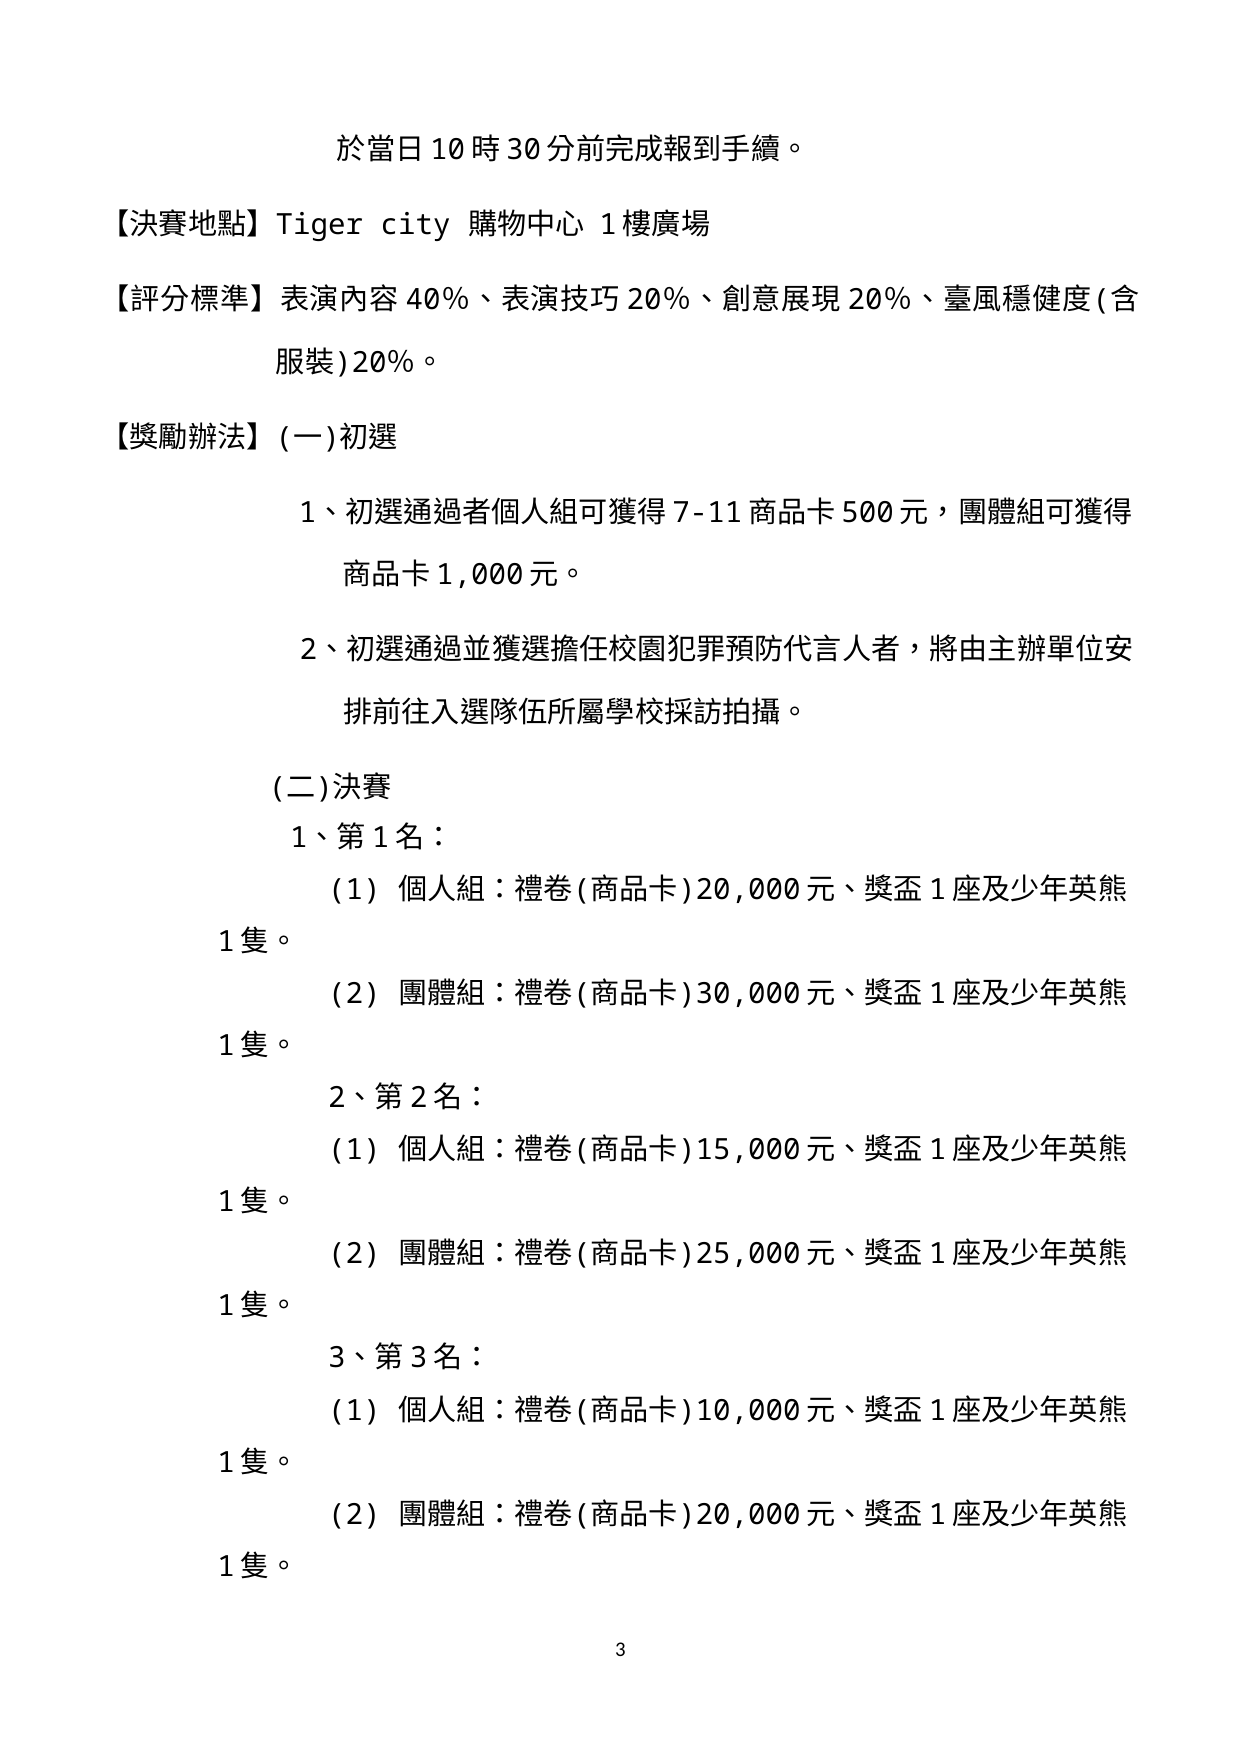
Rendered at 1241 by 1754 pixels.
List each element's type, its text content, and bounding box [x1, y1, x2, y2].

text 1、初選通過者個人組可獲得7-11商品卡500元，團體組可獲得商品卡1,000元。 [299, 468, 1140, 593]
text 2、初選通過並獲選擔任校園犯罪預防代言人者，將由主辦單位安排前往入選隊伍所屬學校採訪拍攝。 [299, 605, 1140, 730]
text 【決賽地點】Tiger city 購物中心 1樓廣場 [100, 180, 1140, 243]
text 3、第3名： [100, 1326, 1140, 1378]
text (2) 團體組：禮卷(商品卡)25,000元、獎盃1座及少年英熊1隻。 [100, 1222, 1140, 1326]
text 【評分標準】表演內容40％、表演技巧20％、創意展現20％、臺風穩健度(含服裝)20％。 [101, 255, 1140, 380]
text (二)決賽 [218, 743, 1140, 805]
text (1) 個人組：禮卷(商品卡)10,000元、獎盃1座及少年英熊1隻。 [100, 1378, 1140, 1482]
text 於當日10時30分前完成報到手續。 [277, 105, 1140, 168]
text 1、第1名： [100, 805, 1140, 857]
text (2) 團體組：禮卷(商品卡)30,000元、獎盃1座及少年英熊1隻。 [100, 962, 1140, 1066]
text (1) 個人組：禮卷(商品卡)15,000元、獎盃1座及少年英熊1隻。 [100, 1118, 1140, 1222]
text (2) 團體組：禮卷(商品卡)20,000元、獎盃1座及少年英熊1隻。 [100, 1482, 1140, 1587]
text 2、第2名： [100, 1066, 1140, 1118]
text (1) 個人組：禮卷(商品卡)20,000元、獎盃1座及少年英熊1隻。 [100, 857, 1140, 962]
text 【獎勵辦法】(一)初選 [100, 393, 1140, 455]
